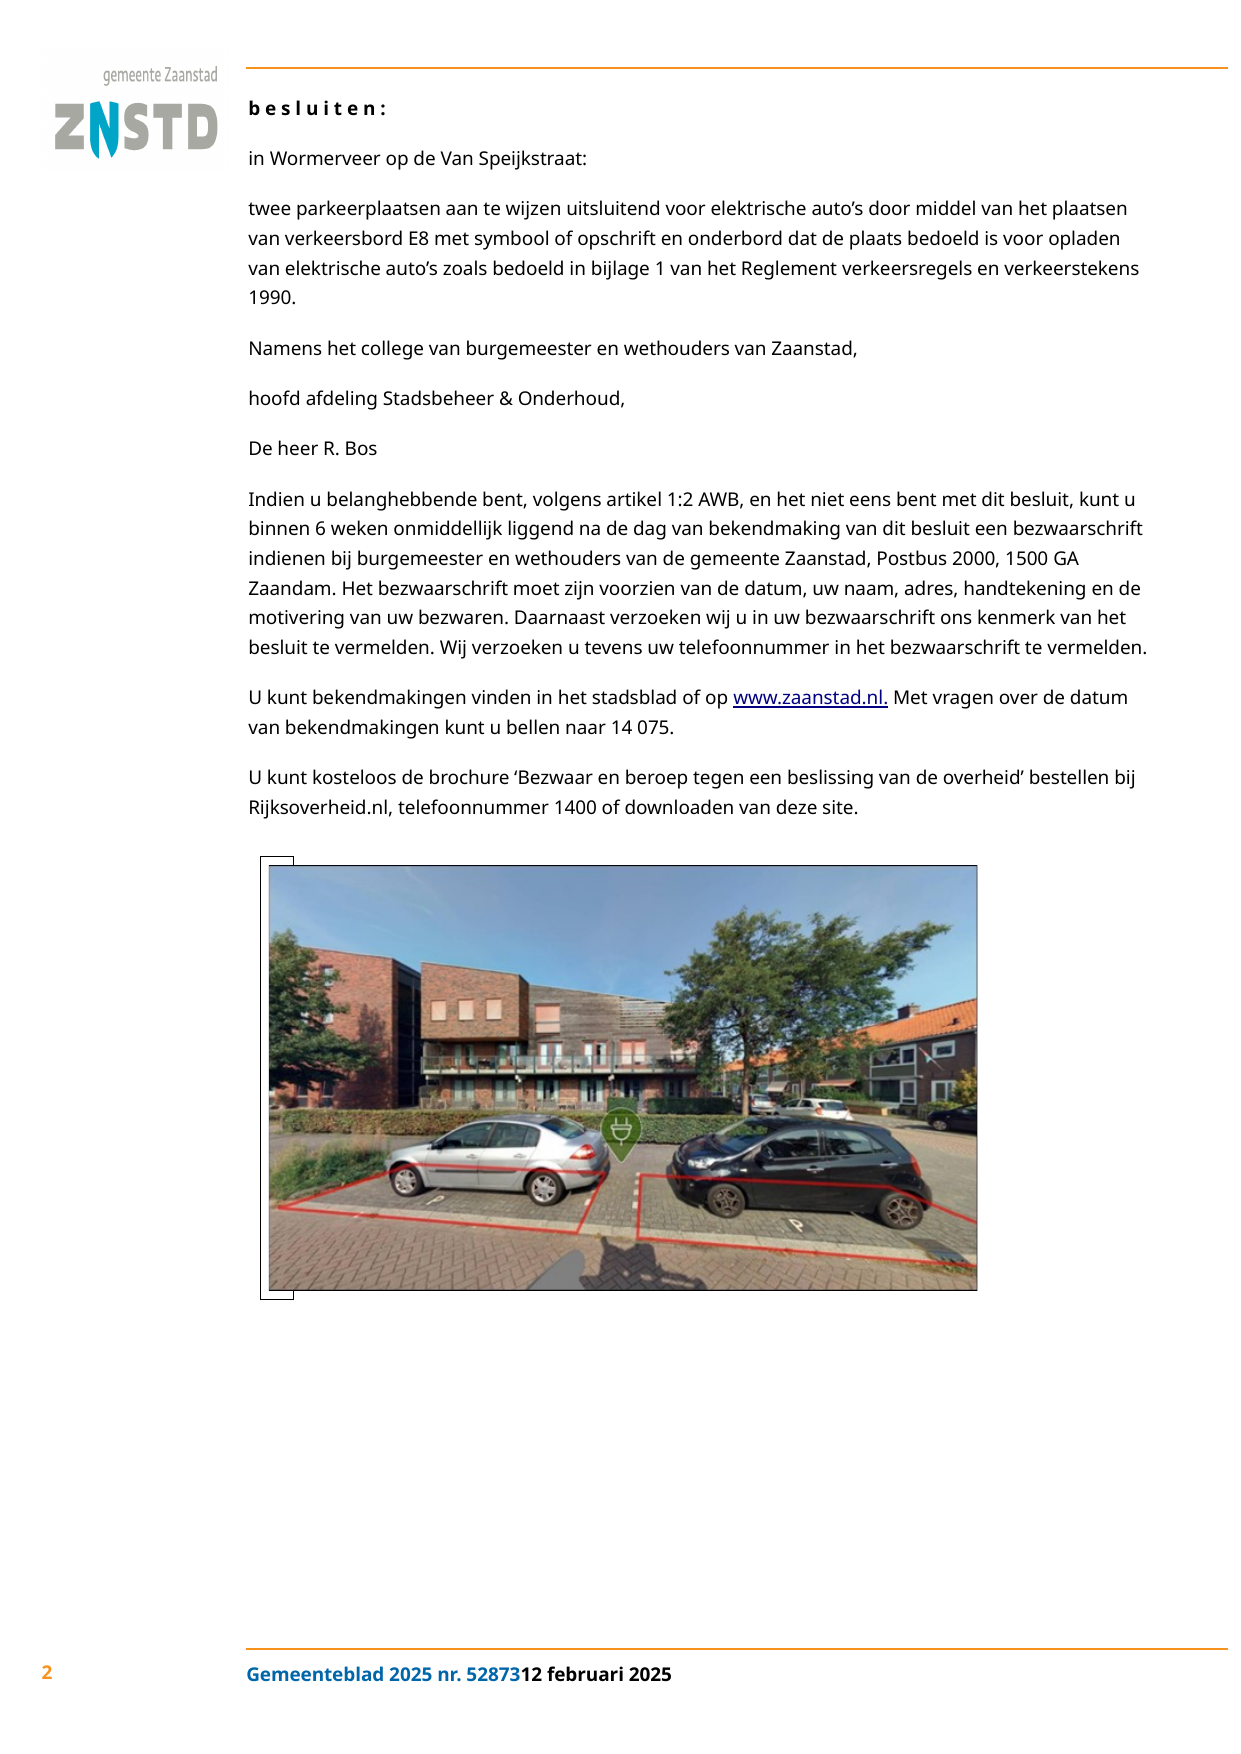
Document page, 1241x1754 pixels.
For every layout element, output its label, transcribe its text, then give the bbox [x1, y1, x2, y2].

text De heer R. Bos [248, 436, 1152, 461]
picture [41, 47, 231, 172]
text U kunt bekendmakingen vinden in het stadsblad of op www.zaanstad.nl. Met vragen over de datum van bekendmakingen kunt u bellen naar 14 075. [248, 684, 1152, 740]
text hoofd afdeling Stadsbeheer & Onderhoud, [248, 385, 1152, 411]
text b e s l u i t e n : [248, 95, 1152, 121]
text Indien u belanghebbende bent, volgens artikel 1:2 AWB, en het niet eens bent met dit besluit, kunt u binnen 6 weken onmiddellijk liggend na de dag van bekendmaking van dit besluit een bezwaarschrift indienen bij burgemeester en wethouders van de gemeente Zaanstad, Postbus 2000, 1500 GA Zaandam. Het bezwaarschrift moet zijn voorzien van de datum, uw naam, adres, handtekening en de motivering van uw bezwaren. Daarnaast verzoeken wij u in uw bezwaarschrift ons kenmerk van het besluit te vermelden. Wij verzoeken u tevens uw telefoonnummer in het bezwaarschrift te vermelden. [248, 486, 1152, 660]
picture [268, 865, 978, 1291]
text U kunt kosteloos de brochure ‘Bezwaar en beroep tegen een beslissing van de overheid’ bestellen bij Rijksoverheid.nl, telefoonnummer 1400 of downloaden van deze site. [248, 764, 1152, 820]
text in Wormerveer op de Van Speijkstraat: [248, 145, 1152, 171]
text Namens het college van burgemeester en wethouders van Zaanstad, [248, 335, 1152, 361]
text twee parkeerplaatsen aan te wijzen uitsluitend voor elektrische auto’s door middel van het plaatsen van verkeersbord E8 met symbool of opschrift en onderbord dat de plaats bedoeld is voor opladen van elektrische auto’s zoals bedoeld in bijlage 1 van het Reglement verkeersregels en verkeerstekens 1990. [248, 196, 1152, 310]
